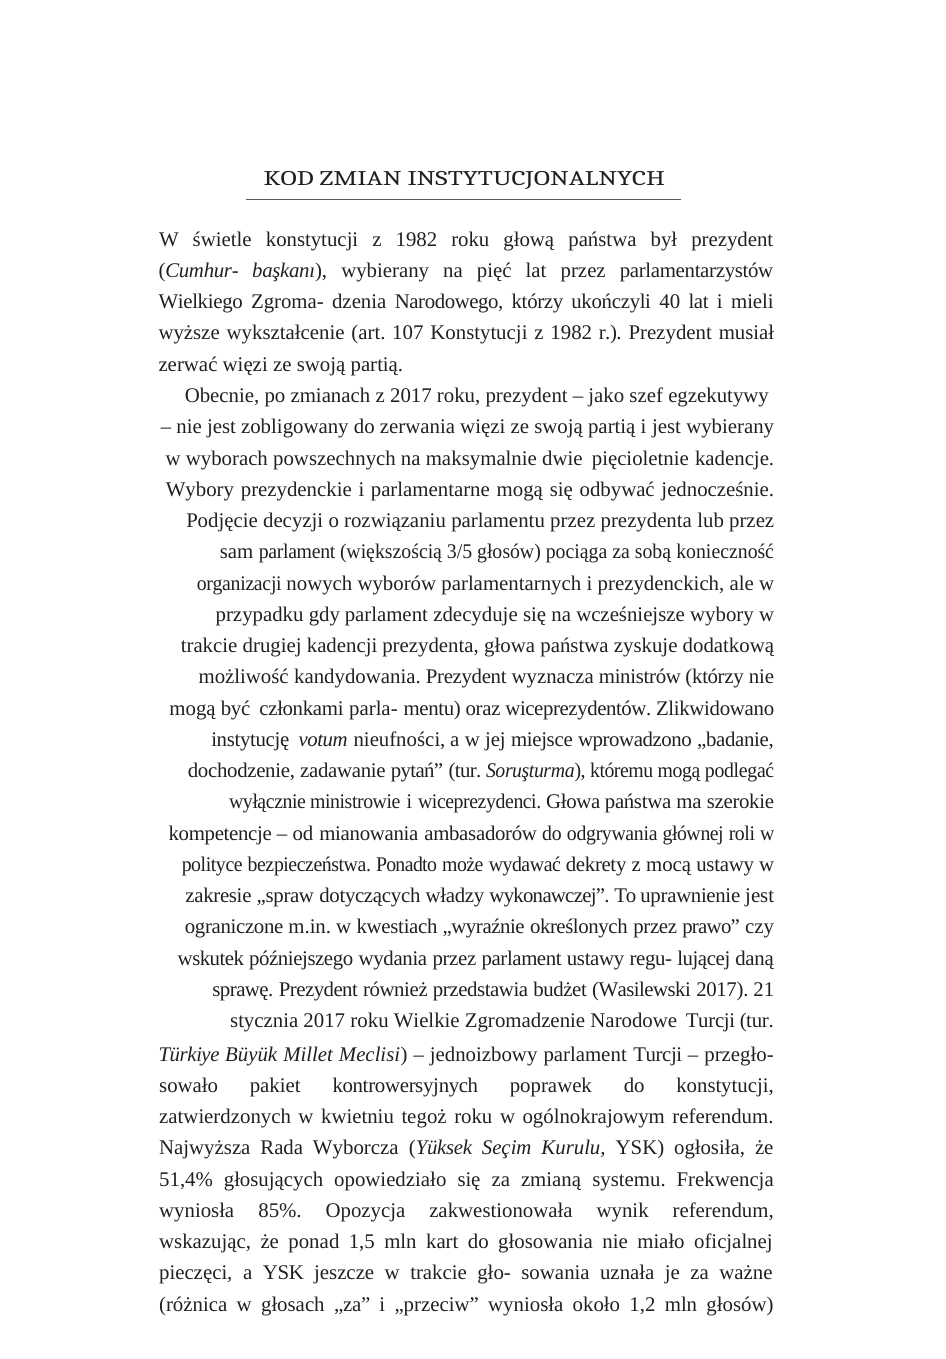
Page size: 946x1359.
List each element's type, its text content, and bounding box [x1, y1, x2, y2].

text KOD ZMIAN INSTYTUCJONALNYCH [219, 167, 710, 191]
text Obecnie, po zmianach z 2017 roku, prezydent – jako szef egzekutywy [131, 383, 769, 407]
text Türkiye Büyük Millet Meclisi) – jednoizbowy parlament Turcji – przegło- sowało pakiet kontrowersyjnych poprawek do konstytucji, zatwierdzonych w kwietniu tegoż roku w ogólnokrajowym referendum. Najwyższa Rada Wyborcza (Yüksek Seçim Kurulu, YSK) ogłosiła, że 51,4% głosujących opowiedziało się za zmianą systemu. Frekwencja wyniosła 85%. Opozycja zakwestionowała wynik referendum, wskazując, że ponad 1,5 mln kart do głosowania nie miało oficjalnej pieczęci, a YSK jeszcze w trakcie gło- sowania uznała je za ważne (różnica w głosach „za” i „przeciw” wyniosła około 1,2 mln głosów) [158, 1041, 774, 1316]
text W świetle konstytucji z 1982 roku głową państwa był prezydent (Cumhur- başkanı), wybierany na pięć lat przez parlamentarzystów Wielkiego Zgroma- dzenia Narodowego, którzy ukończyli 40 lat i mieli wyższe wykształcenie (art. 107 Konstytucji z 1982 r.). Prezydent musiał zerwać więzi ze swoją partią. [158, 226, 774, 376]
text – nie jest zobligowany do zerwania więzi ze swoją partią i jest wybierany w wyborach powszechnych na maksymalnie dwie pięcioletnie kadencje. Wybory prezydenckie i parlamentarne mogą się odbywać jednocześnie. Podjęcie decyzji o rozwiązaniu parlamentu przez prezydenta lub przez sam parlament (większością 3/5 głosów) pociąga za sobą konieczność organizacji nowych wyborów parlamentarnych i prezydenckich, ale w przypadku gdy parlament zdecyduje się na wcześniejsze wybory w trakcie drugiej kadencji prezydenta, głowa państwa zyskuje dodatkową możliwość kandydowania. Prezydent wyznacza ministrów (którzy nie mogą być członkami parla- mentu) oraz wiceprezydentów. Zlikwidowano instytucję votum nieufności, a w jej miejsce wprowadzono „badanie, dochodzenie, zadawanie pytań” (tur. Soruşturma), któremu mogą podlegać wyłącznie ministrowie i wiceprezydenci. Głowa państwa ma szerokie kompetencje – od mianowania ambasadorów do odgrywania głównej roli w polityce bezpieczeństwa. Ponadto może wydawać dekrety z mocą ustawy w zakresie „spraw dotyczących władzy wykonawczej”. To uprawnienie jest ograniczone m.in. w kwestiach „wyraźnie określonych przez prawo” czy wskutek późniejszego wydania przez parlament ustawy regu- lującej daną sprawę. Prezydent również przedstawia budżet (Wasilewski 2017). 21 stycznia 2017 roku Wielkie Zgromadzenie Narodowe Turcji (tur. [153, 414, 774, 1032]
